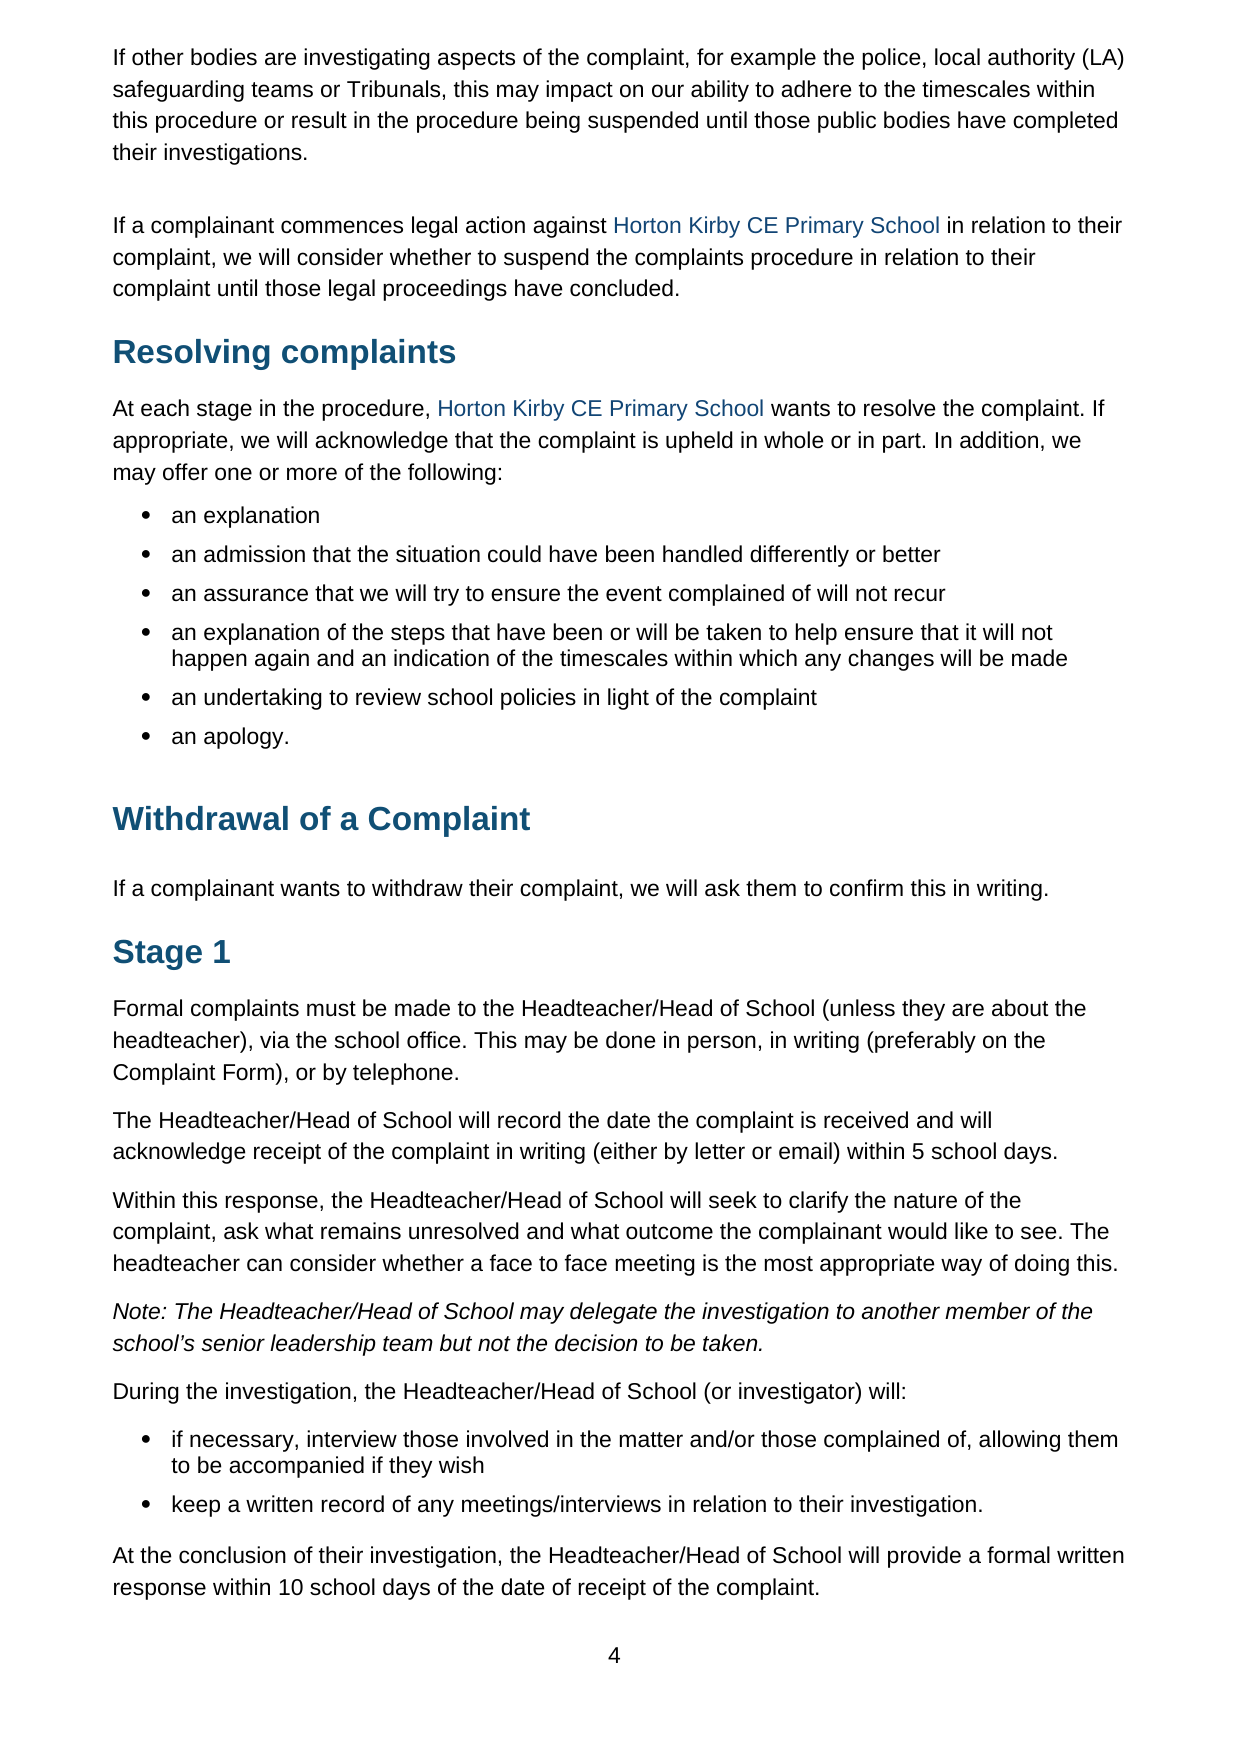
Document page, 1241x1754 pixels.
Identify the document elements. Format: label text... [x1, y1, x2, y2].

text If a complainant wants to withdraw their complaint, we will ask them to confirm this in writing. [112, 875, 1128, 902]
subtitle Resolving complaints [112, 332, 1128, 370]
text Formal complaints must be made to the Headteacher/Head of School (unless they are about the headteacher), via the school office. This may be done in person, in writing (preferably on the Complaint Form), or by telephone. [112, 995, 1128, 1085]
list an explanation of the steps that have been or will be taken to help ensure that it will not happen again and an indication of the timescales within which any changes will be made [142, 619, 1128, 672]
list an undertaking to review school policies in light of the complaint [142, 684, 1128, 711]
text Within this response, the Headteacher/Head of School will seek to clarify the nature of the complaint, ask what remains unresolved and what outcome the complainant would like to see. The headteacher can consider whether a face to face meeting is the most appropriate way of doing this. [112, 1187, 1128, 1276]
text At the conclusion of their investigation, the Headteacher/Head of School will provide a formal written response within 10 school days of the date of receipt of the complaint. [112, 1542, 1128, 1600]
list an apology. [142, 723, 1128, 749]
text Note: The Headteacher/Head of School may delegate the investigation to another member of the school’s senior leadership team but not the decision to be taken. [112, 1298, 1128, 1356]
text If a complainant commences legal action against Horton Kirby CE Primary School in relation to their complaint, we will consider whether to suspend the complaints procedure in relation to their complaint until those legal proceedings have concluded. [112, 212, 1128, 302]
list an admission that the situation could have been handled differently or better [142, 541, 1128, 568]
text During the investigation, the Headteacher/Head of School (or investigator) will: [112, 1378, 1128, 1404]
subtitle Withdrawal of a Complaint [112, 799, 1128, 838]
subtitle Stage 1 [112, 932, 1128, 970]
text The Headteacher/Head of School will record the date the complaint is received and will acknowledge receipt of the complaint in writing (either by letter or email) within 5 school days. [112, 1107, 1128, 1165]
list if necessary, interview those involved in the matter and/or those complained of, allowing them to be accompanied if they wish [142, 1426, 1128, 1479]
subtitle At each stage in the procedure, Horton Kirby CE Primary School wants to resolve the complaint. If appropriate, we will acknowledge that the complaint is upheld in whole or in part. In addition, we may offer one or more of the following: [112, 395, 1128, 485]
list keep a written record of any meetings/interviews in relation to their investigation. [142, 1491, 1128, 1517]
list an assurance that we will try to ensure the event complained of will not recur [142, 580, 1128, 607]
text If other bodies are investigating aspects of the complaint, for example the police, local authority (LA) safeguarding teams or Tribunals, this may impact on our ability to adhere to the timescales within this procedure or result in the procedure being suspended until those public bodies have completed their investigations. [112, 44, 1128, 165]
list an explanation [142, 502, 1128, 529]
